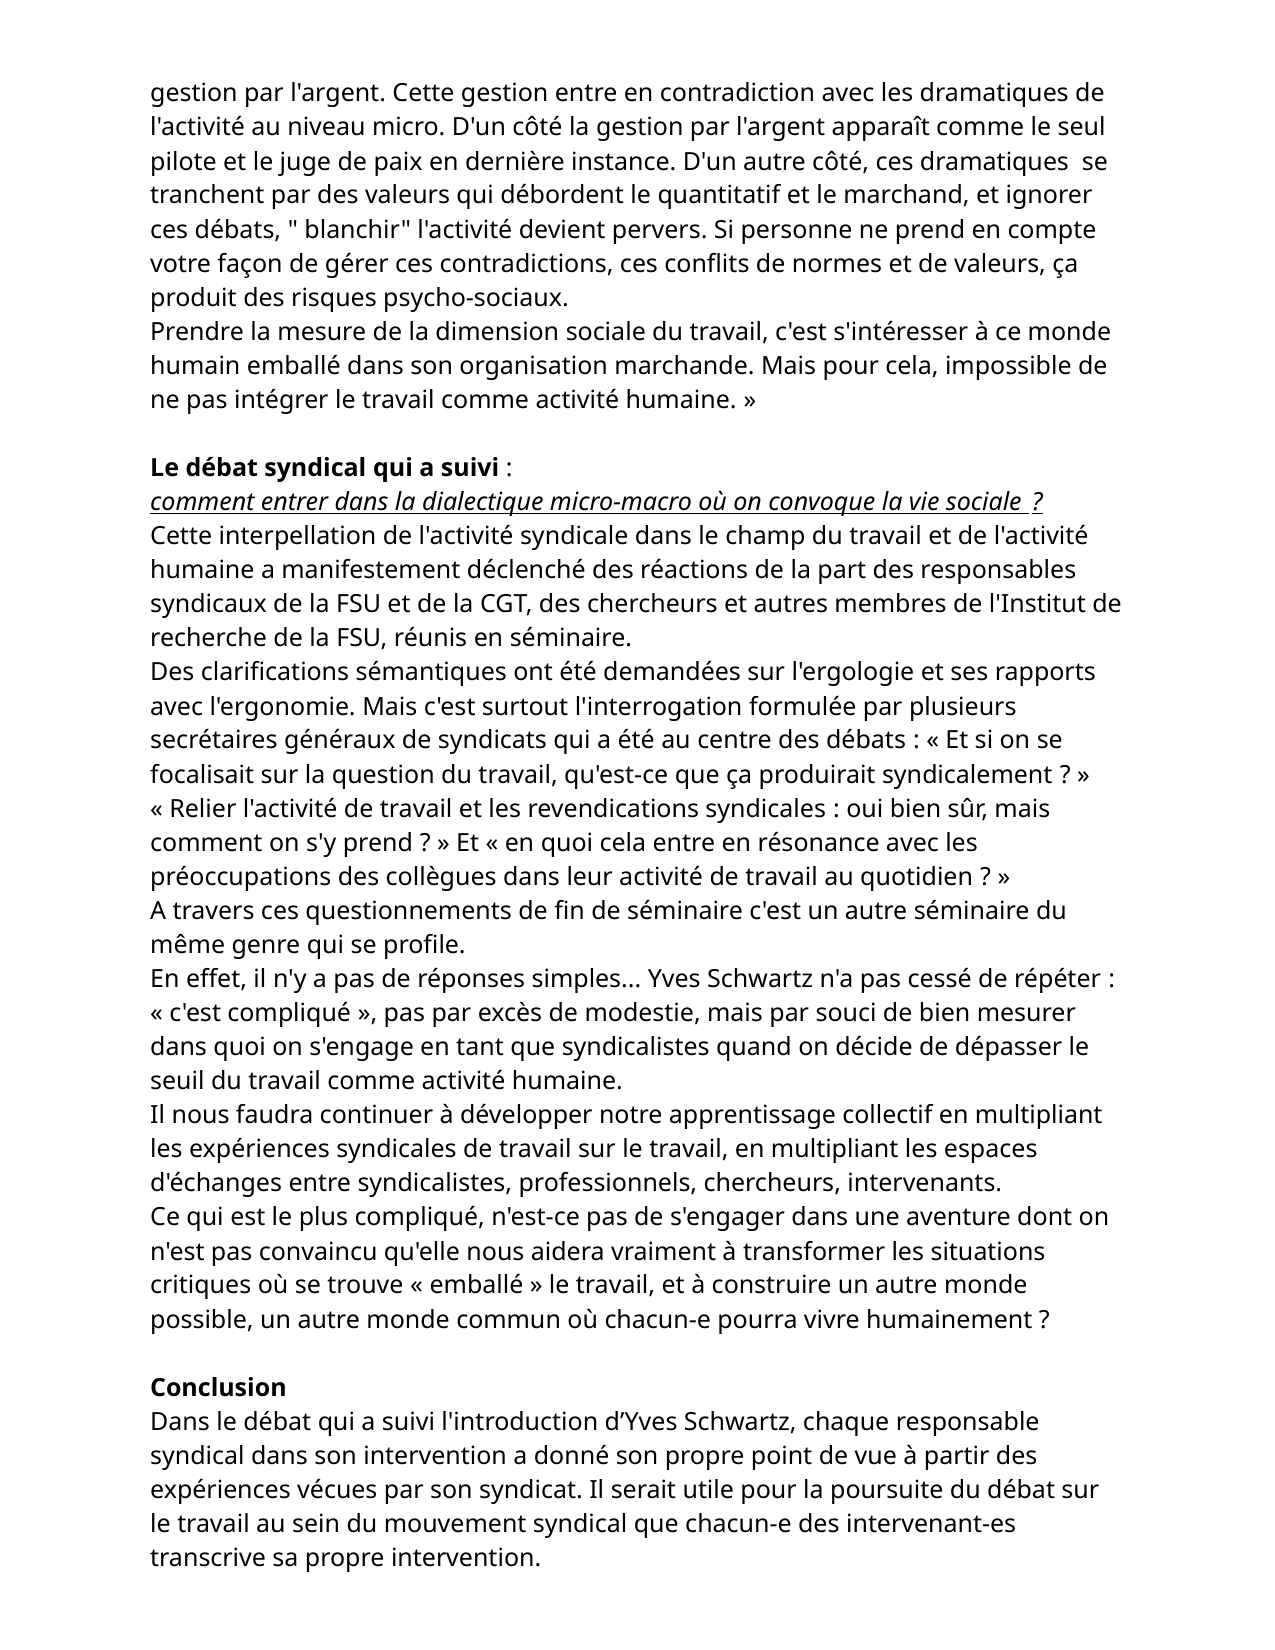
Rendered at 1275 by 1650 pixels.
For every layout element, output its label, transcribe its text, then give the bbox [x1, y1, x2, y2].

text Le débat syndical qui a suivi : [150, 450, 1125, 484]
text Conclusion [150, 1369, 1125, 1403]
text Ce qui est le plus compliqué, n'est-ce pas de s'engager dans une aventure dont on n'est pas convaincu qu'elle nous aidera vraiment à transformer les situations critiques où se trouve « emballé » le travail, et à construire un autre monde possible, un autre monde commun où chacun-e pourra vivre humainement ? [150, 1199, 1125, 1335]
text Prendre la mesure de la dimension sociale du travail, c'est s'intéresser à ce monde humain emballé dans son organisation marchande. Mais pour cela, impossible de ne pas intégrer le travail comme activité humaine. » [150, 313, 1125, 416]
text Des clarifications sémantiques ont été demandées sur l'ergologie et ses rapports avec l'ergonomie. Mais c'est surtout l'interrogation formulée par plusieurs secrétaires généraux de syndicats qui a été au centre des débats : « Et si on se focalisait sur la question du travail, qu'est-ce que ça produirait syndicalement ? » « Relier l'activité de travail et les revendications syndicales : oui bien sûr, mais comment on s'y prend ? » Et « en quoi cela entre en résonance avec les préoccupations des collègues dans leur activité de travail au quotidien ? » [150, 654, 1125, 892]
text comment entrer dans la dialectique micro-macro où on convoque la vie sociale ? [150, 484, 1125, 518]
text En effet, il n'y a pas de réponses simples... Yves Schwartz n'a pas cessé de répéter : « c'est compliqué », pas par excès de modestie, mais par souci de bien mesurer dans quoi on s'engage en tant que syndicalistes quand on décide de dépasser le seuil du travail comme activité humaine. [150, 961, 1125, 1097]
text A travers ces questionnements de fin de séminaire c'est un autre séminaire du même genre qui se profile. [150, 892, 1125, 961]
text gestion par l'argent. Cette gestion entre en contradiction avec les dramatiques de l'activité au niveau micro. D'un côté la gestion par l'argent apparaît comme le seul pilote et le juge de paix en dernière instance. D'un autre côté, ces dramatiques se tranchent par des valeurs qui débordent le quantitatif et le marchand, et ignorer ces débats, " blanchir" l'activité devient pervers. Si personne ne prend en compte votre façon de gérer ces contradictions, ces conflits de normes et de valeurs, ça produit des risques psycho-sociaux. [150, 75, 1125, 313]
text Il nous faudra continuer à développer notre apprentissage collectif en multipliant les expériences syndicales de travail sur le travail, en multipliant les espaces d'échanges entre syndicalistes, professionnels, chercheurs, intervenants. [150, 1097, 1125, 1199]
text Cette interpellation de l'activité syndicale dans le champ du travail et de l'activité humaine a manifestement déclenché des réactions de la part des responsables syndicaux de la FSU et de la CGT, des chercheurs et autres membres de l'Institut de recherche de la FSU, réunis en séminaire. [150, 518, 1125, 654]
text Dans le débat qui a suivi l'introduction d’Yves Schwartz, chaque responsable syndical dans son intervention a donné son propre point de vue à partir des expériences vécues par son syndicat. Il serait utile pour la poursuite du débat sur le travail au sein du mouvement syndical que chacun-e des intervenant-es transcrive sa propre intervention. [150, 1403, 1125, 1574]
